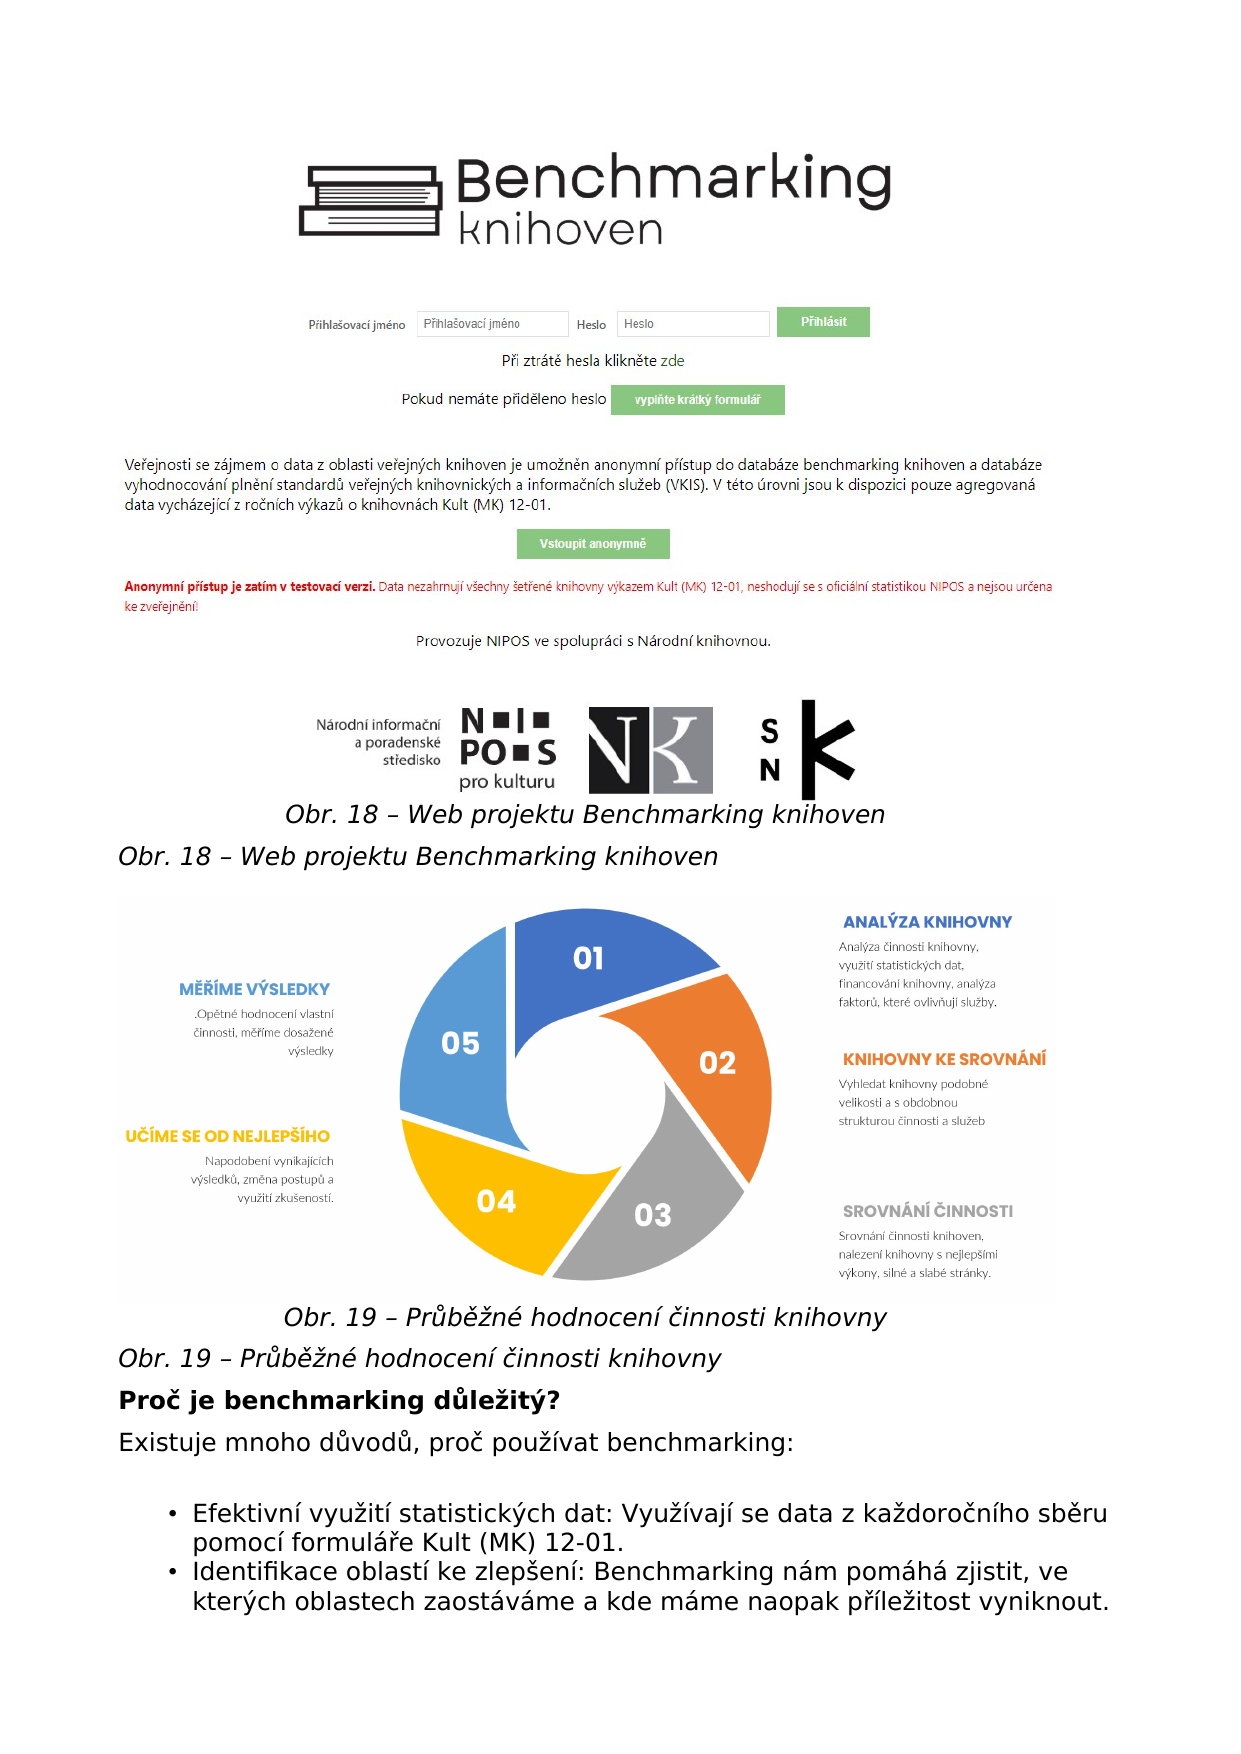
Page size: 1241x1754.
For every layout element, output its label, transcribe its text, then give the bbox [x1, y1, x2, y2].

text Obr. 19 – Průběžné hodnocení činnosti knihovny [118, 1345, 1122, 1374]
text Obr. 19 – Průběžné hodnocení činnosti knihovny [118, 1303, 1056, 1332]
picture [118, 896, 1056, 1303]
list Efektivní využití statistických dat: Využívají se data z každoročního sběru pomocí formuláře Kult (MK) 12-01. [177, 1499, 1122, 1557]
text Obr. 18 – Web projektu Benchmarking knihoven [118, 801, 1056, 830]
text Existuje mnoho důvodů, proč používat benchmarking: [118, 1428, 1122, 1457]
text Obr. 18 – Web projektu Benchmarking knihoven [118, 842, 1122, 871]
text Proč je benchmarking důležitý? [118, 1386, 1122, 1416]
picture [118, 130, 1056, 801]
list Identifikace oblastí ke zlepšení: Benchmarking nám pomáhá zjistit, ve kterých oblastech zaostáváme a kde máme naopak příležitost vyniknout. [177, 1557, 1122, 1616]
